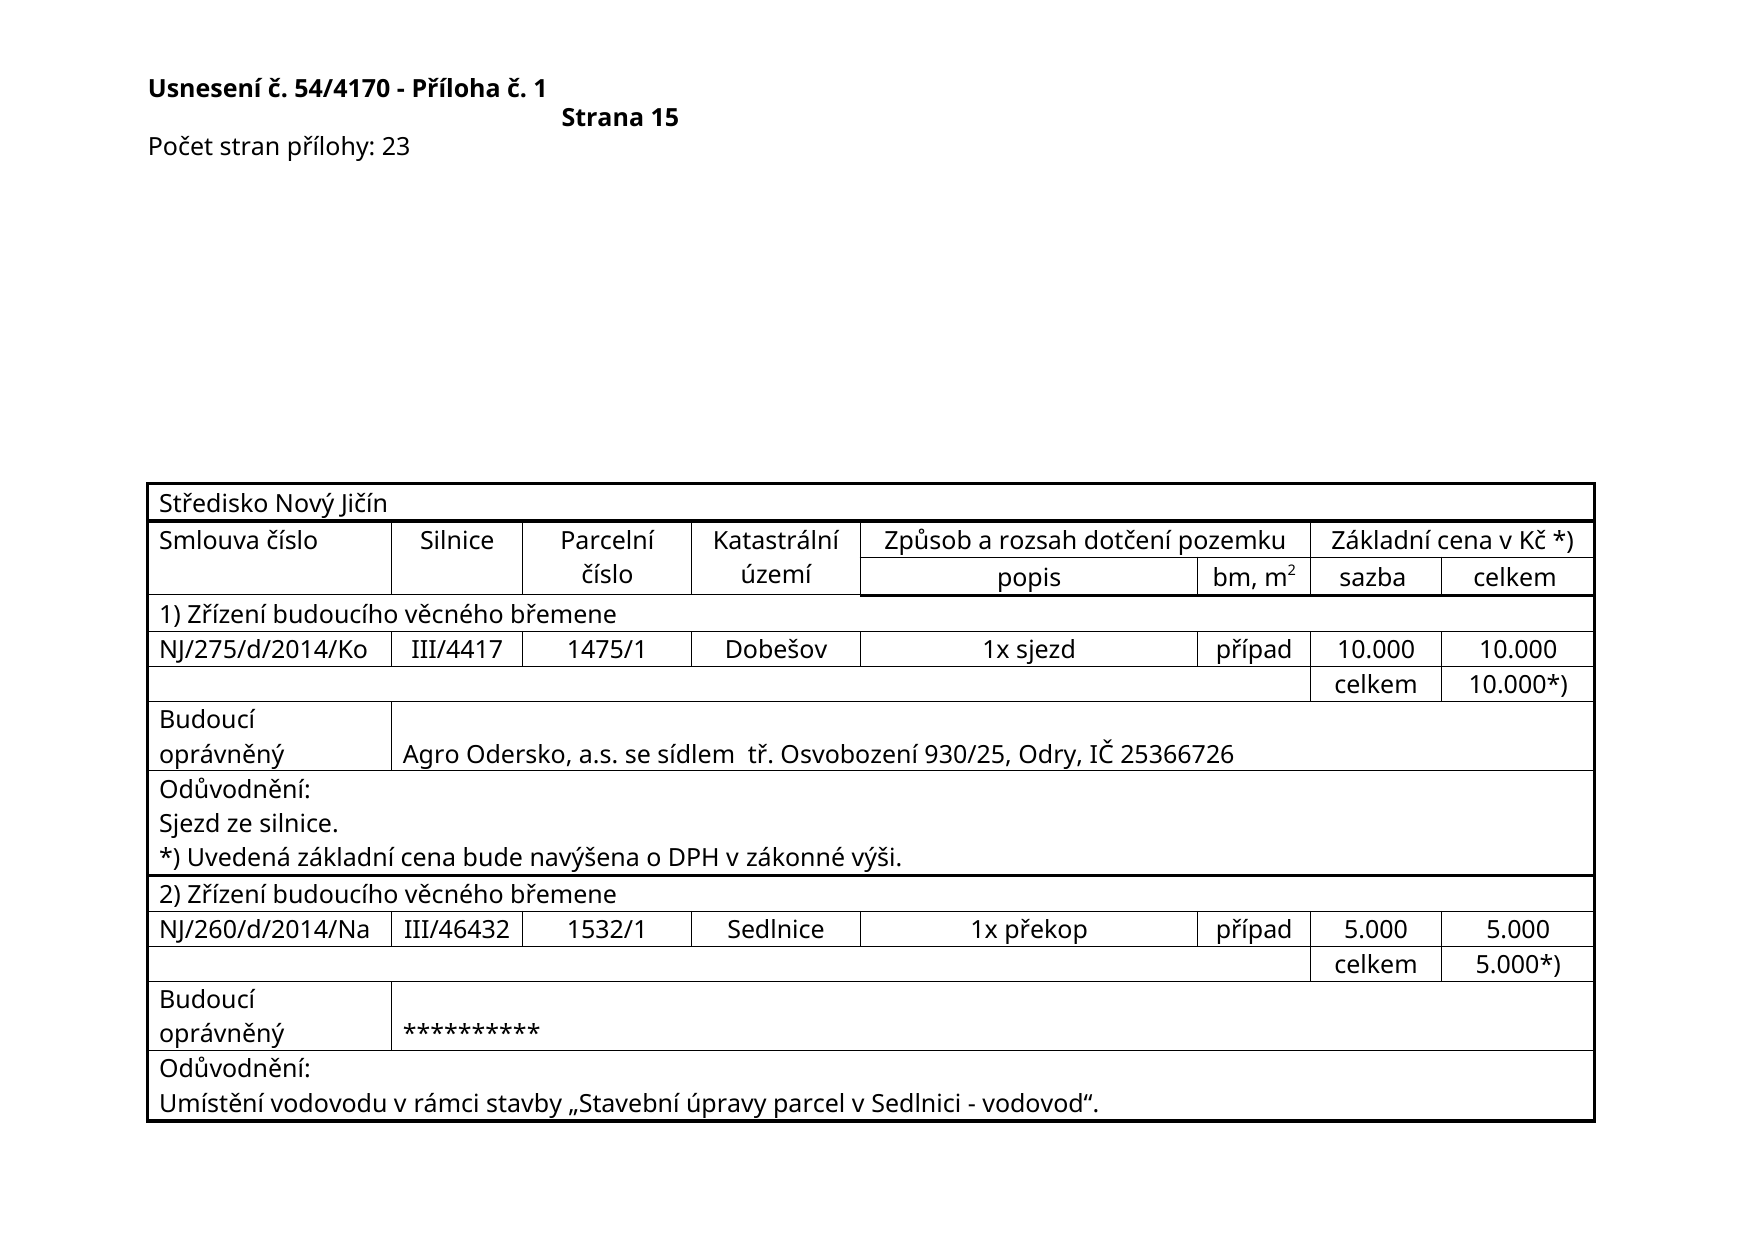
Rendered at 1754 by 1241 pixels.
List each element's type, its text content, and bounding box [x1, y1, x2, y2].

table_cell 10.000 [1442, 632, 1593, 666]
table_cell 1) Zřízení budoucího věcného břemene [149, 595, 1593, 631]
table_cell 2) Zřízení budoucího věcného břemene [149, 877, 1593, 911]
table_cell 10.000*) [1442, 667, 1593, 701]
table_cell Odůvodnění: Sjezd ze silnice. *) Uvedená základní cena bude navýšena o DPH v zákonné výši. [149, 771, 1593, 873]
table_cell Sedlnice [692, 912, 860, 946]
table_cell III/4417 [392, 632, 522, 666]
table_cell 5.000*) [1442, 947, 1593, 981]
table_cell 1475/1 [523, 632, 691, 666]
table_cell Silnice [392, 523, 522, 594]
table_cell celkem [1442, 558, 1593, 594]
table_cell Budoucí oprávněný [149, 702, 391, 770]
table_cell bm, m2 [1198, 558, 1310, 594]
table_cell celkem [1311, 667, 1441, 701]
table_cell 5.000 [1311, 912, 1441, 946]
table_cell III/46432 [392, 912, 522, 946]
table_cell ********** [392, 982, 1593, 1050]
table_cell Agro Odersko, a.s. se sídlem tř. Osvobození 930/25, Odry, IČ 25366726 [392, 702, 1593, 770]
table_cell Budoucí oprávněný [149, 982, 391, 1050]
table_cell 1532/1 [523, 912, 691, 946]
table_cell Odůvodnění: Umístění vodovodu v rámci stavby „Stavební úpravy parcel v Sedlnici - vodovod“. [149, 1051, 1593, 1119]
table_cell 1x překop [861, 912, 1197, 946]
table_cell Smlouva číslo [149, 523, 391, 594]
table_cell případ [1198, 632, 1310, 666]
table_cell [149, 667, 1310, 701]
table_header Středisko Nový Jičín [149, 485, 1593, 519]
table_cell 10.000 [1311, 632, 1441, 666]
table_cell Základní cena v Kč *) [1311, 523, 1593, 557]
table_cell celkem [1311, 947, 1441, 981]
table_cell NJ/260/d/2014/Na [149, 912, 391, 946]
table_cell sazba [1311, 558, 1441, 594]
table_cell 5.000 [1442, 912, 1593, 946]
table_cell Dobešov [692, 632, 860, 666]
table_cell Katastrální území [692, 523, 860, 594]
table_cell Způsob a rozsah dotčení pozemku [861, 523, 1310, 557]
table_cell Parcelní číslo [523, 523, 691, 594]
table_cell [149, 947, 1310, 981]
table_cell NJ/275/d/2014/Ko [149, 632, 391, 666]
table_cell popis [861, 558, 1197, 594]
table_cell 1x sjezd [861, 632, 1197, 666]
table_cell případ [1198, 912, 1310, 946]
